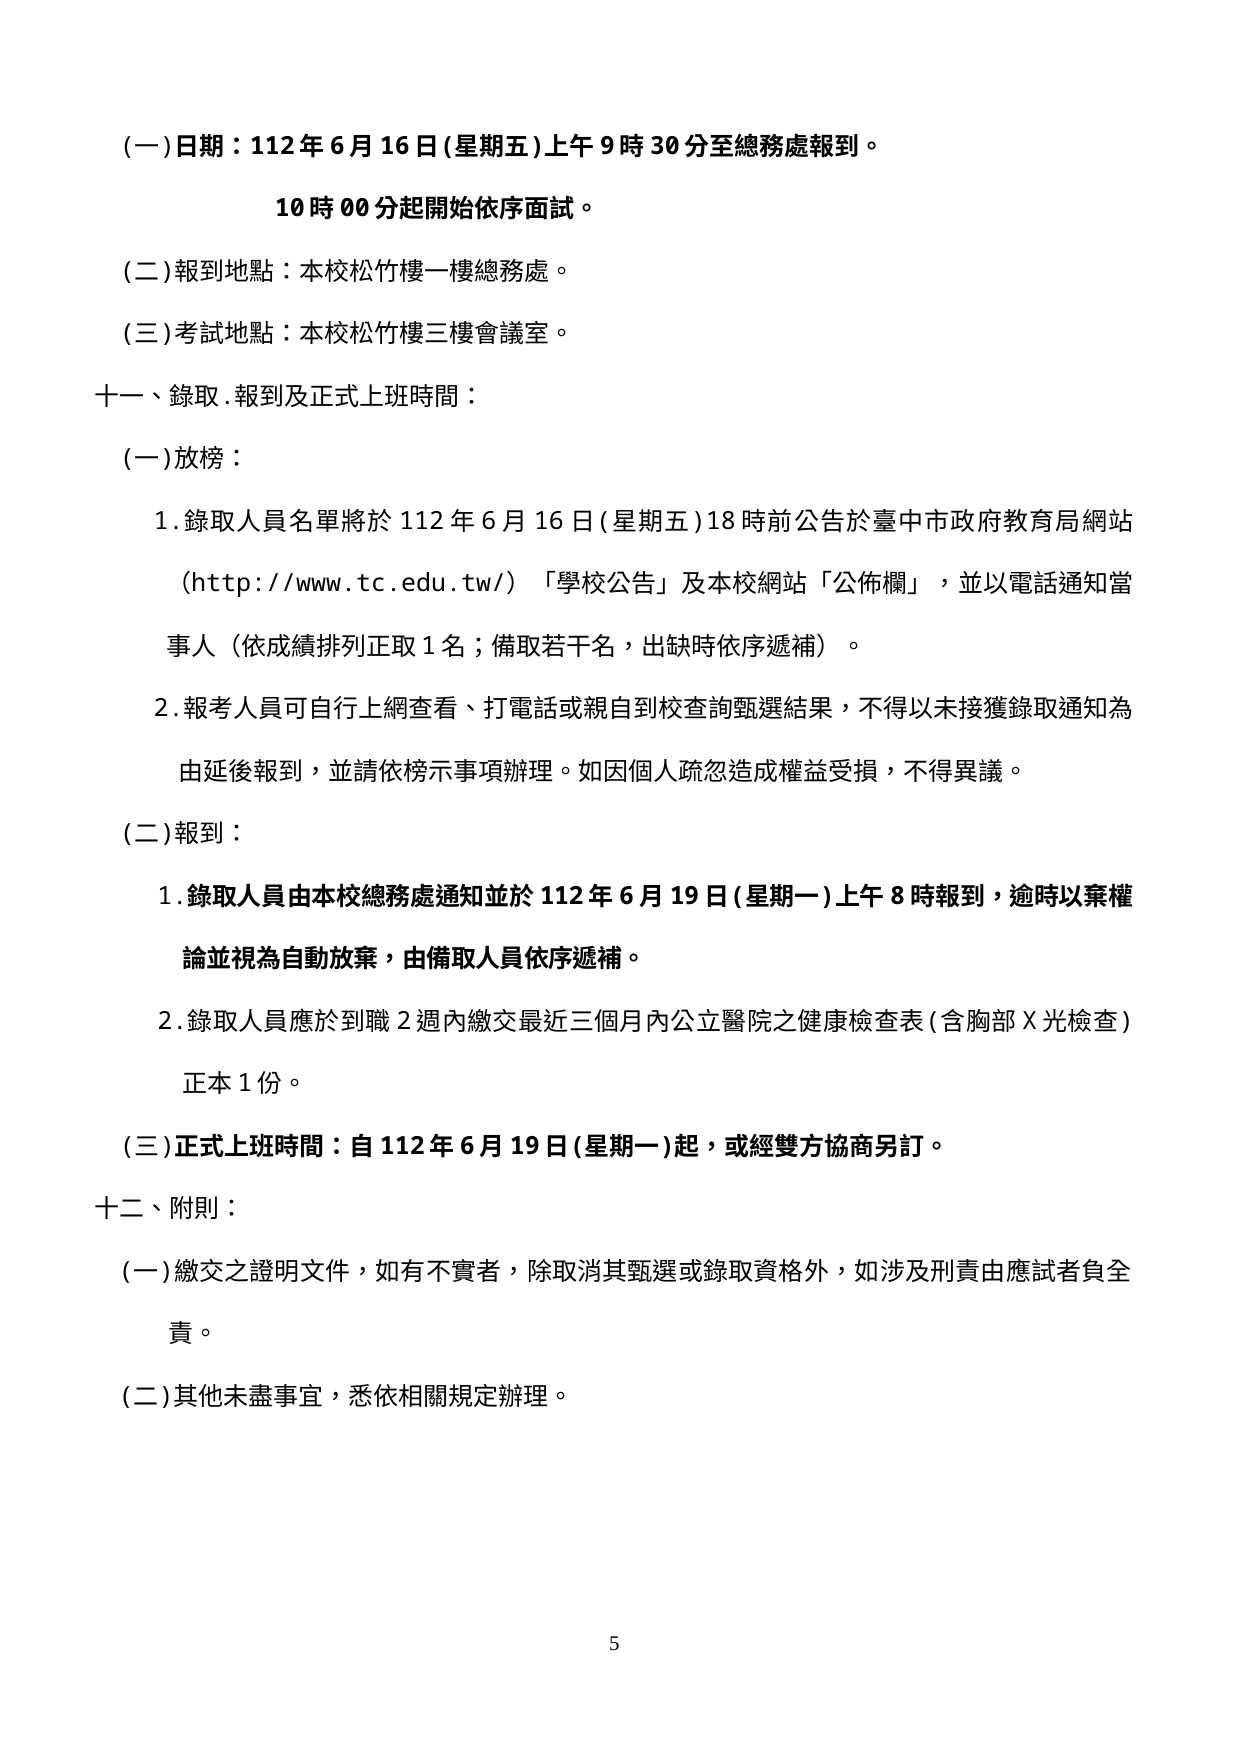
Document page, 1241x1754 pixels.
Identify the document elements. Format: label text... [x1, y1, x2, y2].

text 十一、錄取.報到及正式上班時間： [94, 353, 1134, 415]
text 10時00分起開始依序面試。 [94, 165, 1134, 228]
text (一)日期：112年6月16日(星期五)上午9時30分至總務處報到。 [94, 103, 1134, 165]
text 2.報考人員可自行上網查看、打電話或親自到校查詢甄選結果，不得以未接獲錄取通知為由延後報到，並請依榜示事項辦理。如因個人疏忽造成權益受損，不得異議。 [153, 665, 1134, 790]
text (三)考試地點：本校松竹樓三樓會議室。 [94, 290, 1134, 353]
text (一)放榜： [94, 415, 1134, 478]
text (一)繳交之證明文件，如有不實者，除取消其甄選或錄取資格外，如涉及刑責由應試者負全責。 [118, 1228, 1134, 1353]
text 2.錄取人員應於到職2週內繳交最近三個月內公立醫院之健康檢查表(含胸部X光檢查) 正本1份。 [157, 978, 1134, 1103]
text (二)其他未盡事宜，悉依相關規定辦理。 [118, 1353, 1134, 1415]
text 十二、附則： [94, 1165, 1134, 1228]
text (三)正式上班時間：自112年6月19日(星期一)起，或經雙方協商另訂。 [94, 1103, 1134, 1165]
text (二)報到地點：本校松竹樓一樓總務處。 [94, 228, 1134, 290]
text 1.錄取人員名單將於112年6月16日(星期五)18時前公告於臺中市政府教育局網站（http://www.tc.edu.tw/）「學校公告」及本校網站「公佈欄」，並以電話通知當事人（依成績排列正取1名；備取若干名，出缺時依序遞補）。 [153, 478, 1134, 665]
text (二)報到： [94, 790, 1134, 853]
text 1.錄取人員由本校總務處通知並於112年6月19日(星期一)上午8時報到，逾時以棄權論並視為自動放棄，由備取人員依序遞補。 [157, 853, 1134, 978]
